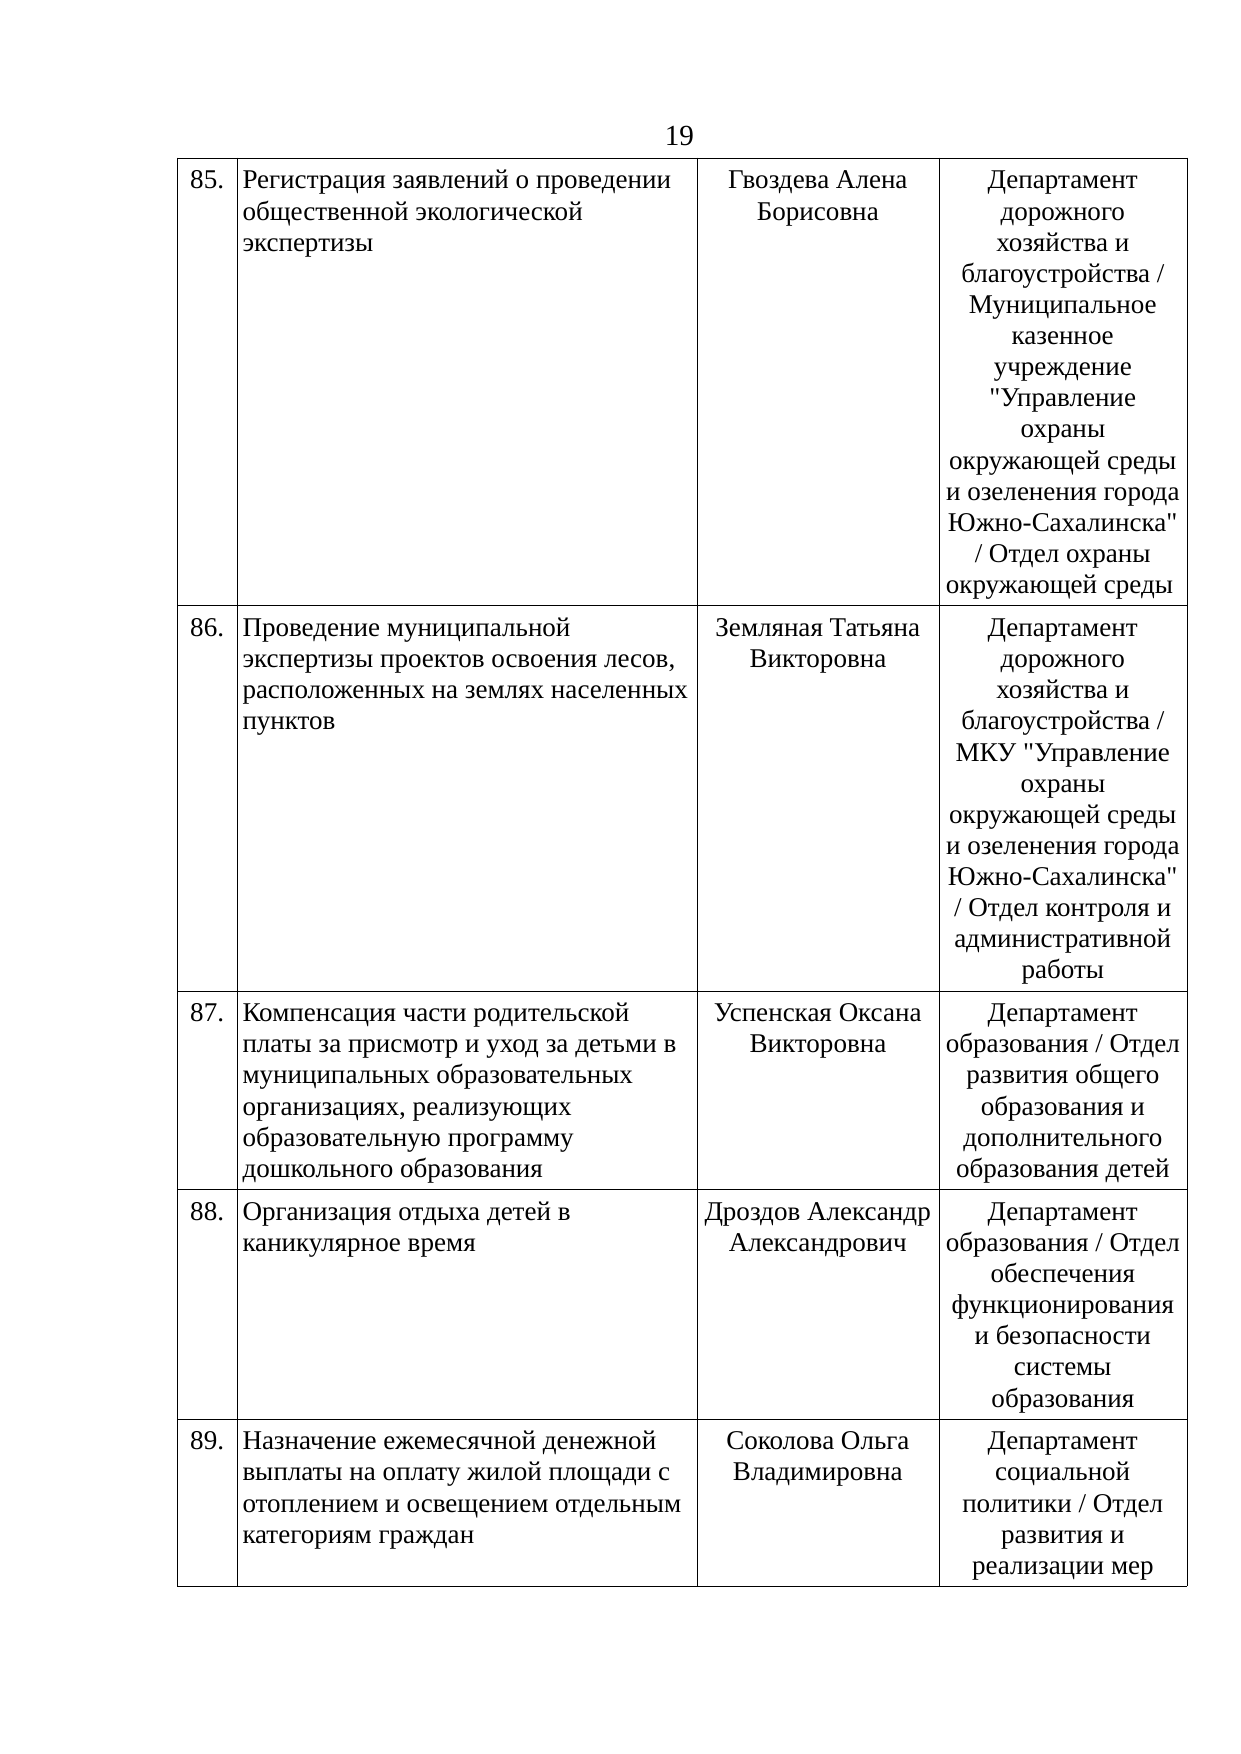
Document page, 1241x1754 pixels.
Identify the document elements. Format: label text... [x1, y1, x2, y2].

table_cell Назначение ежемесячной денежной выплаты на оплату жилой площади с отоплением и освещением отдельным категориям граждан [238, 1420, 697, 1586]
table_cell 89. [178, 1420, 237, 1586]
table_cell Успенская Оксана Викторовна [698, 992, 939, 1189]
table_cell Земляная Татьяна Викторовна [698, 606, 939, 991]
table_cell Компенсация части родительской платы за присмотр и уход за детьми в муниципальных образовательных организациях, реализующих образовательную программу дошкольного образования [238, 992, 697, 1189]
table_cell Регистрация заявлений о проведении общественной экологической экспертизы [238, 159, 697, 605]
table_cell Проведение муниципальной экспертизы проектов освоения лесов, расположенных на землях населенных пунктов [238, 606, 697, 991]
table_cell Департамент дорожного хозяйства и благоустройства / МКУ "Управление охраны окружающей среды и озеленения города Южно-Сахалинска" / Отдел контроля и административной работы [940, 606, 1187, 991]
table_cell 87. [178, 992, 237, 1189]
table_cell Департамент дорожного хозяйства и благоустройства / Муниципальное казенное учреждение "Управление охраны окружающей среды и озеленения города Южно-Сахалинска" / Отдел охраны окружающей среды [940, 159, 1187, 605]
table_cell Дроздов Александр Александрович [698, 1190, 939, 1418]
table_cell Департамент образования / Отдел развития общего образования и дополнительного образования детей [940, 992, 1187, 1189]
table_cell Департамент социальной политики / Отдел развития и реализации мер [940, 1420, 1187, 1586]
table_cell Соколова Ольга Владимировна [698, 1420, 939, 1586]
table_cell Департамент образования / Отдел обеспечения функционирования и безопасности системы образования [940, 1190, 1187, 1418]
table_cell 88. [178, 1190, 237, 1418]
table_cell Гвоздева Алена Борисовна [698, 159, 939, 605]
table_cell 86. [178, 606, 237, 991]
table_cell Организация отдыха детей в каникулярное время [238, 1190, 697, 1418]
table_cell 85. [178, 159, 237, 605]
